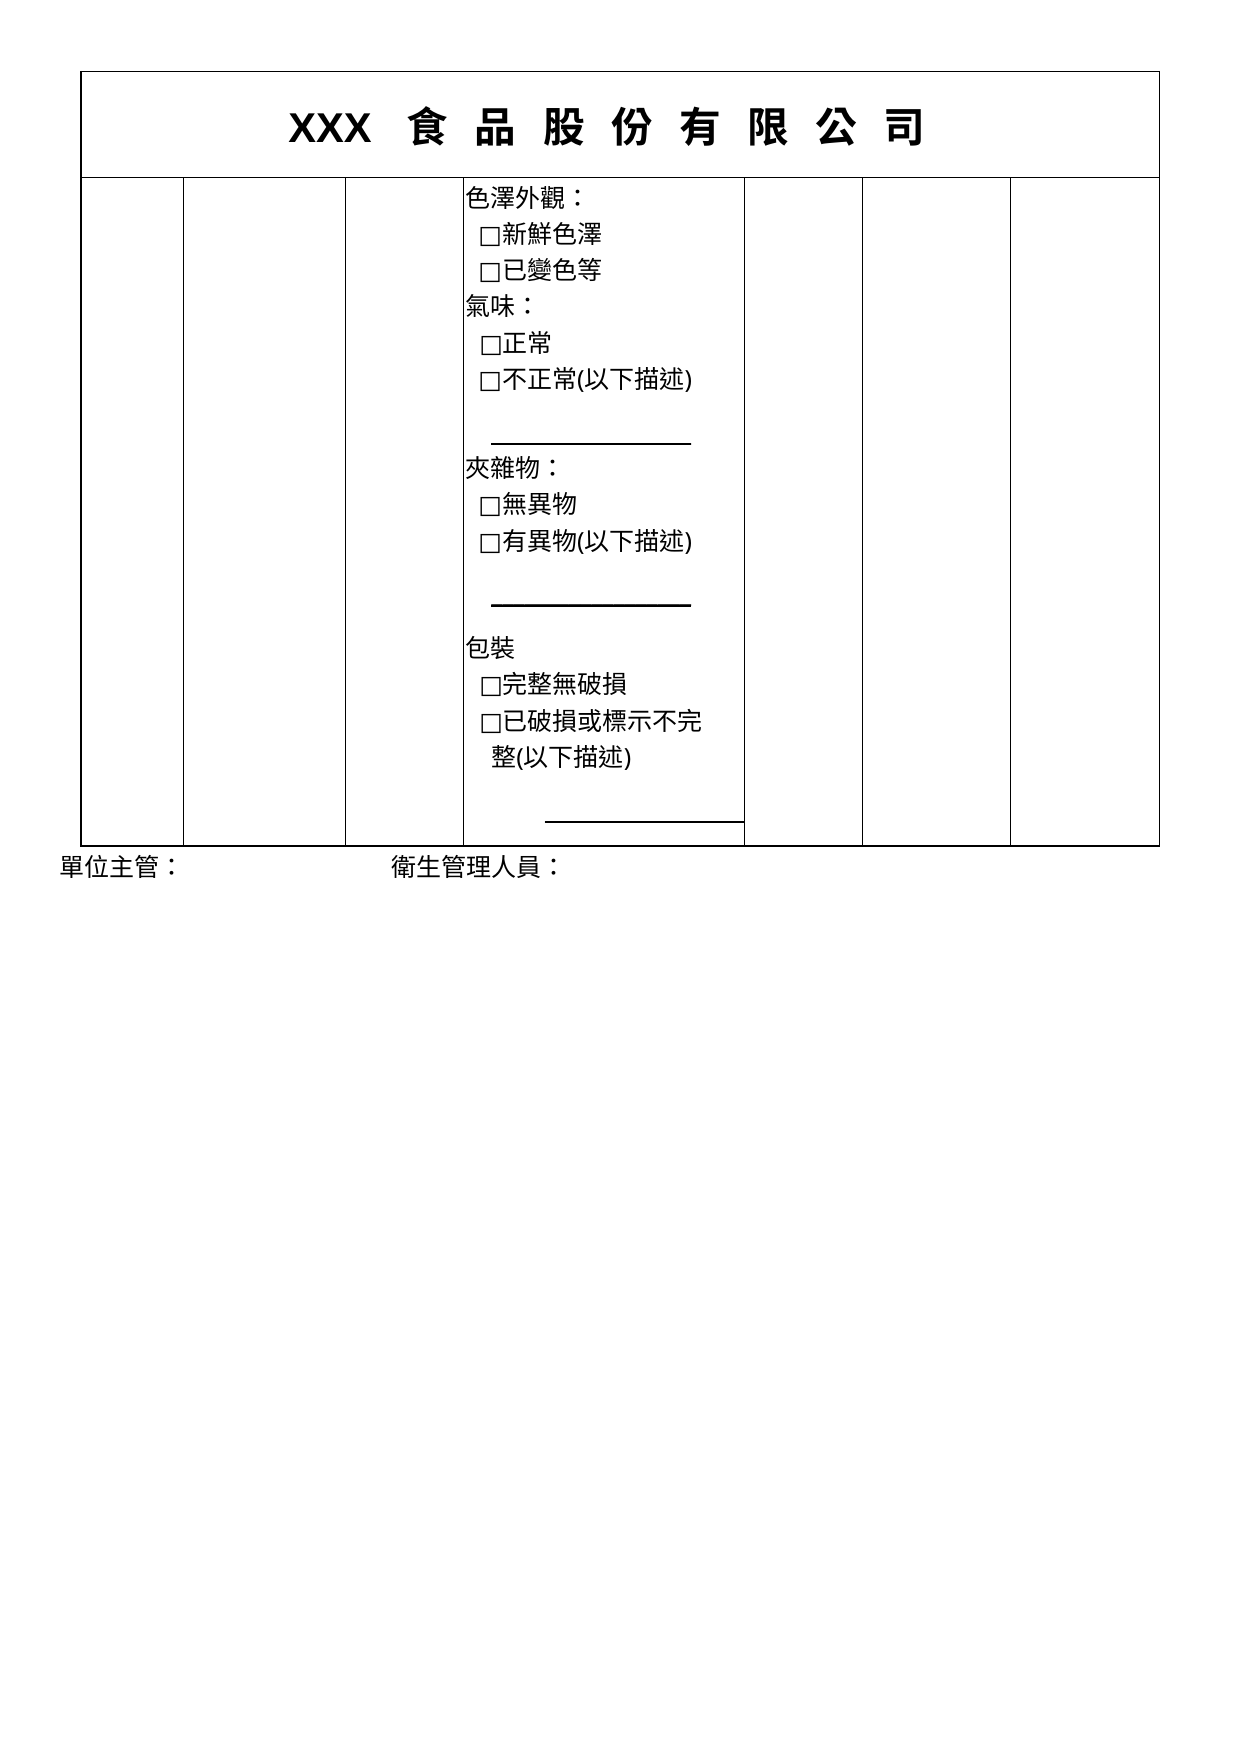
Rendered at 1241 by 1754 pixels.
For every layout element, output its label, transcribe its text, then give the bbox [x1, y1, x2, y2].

table_cell [745, 178, 862, 845]
table_header [937, 72, 1159, 177]
table_header [82, 72, 287, 177]
table_cell 色澤外觀： □新鮮色澤 □已變色等 氣味： □正常 □不正常(以下描述) __________________ 夾雜物： □無異物 □有異物(以下描述) __________________ 包裝 □完整無破損 □已破損或標示不完 整(以下描述) __________________ [464, 178, 744, 845]
table_cell [346, 178, 463, 845]
table_cell [1011, 178, 1159, 845]
table_cell [863, 178, 1010, 845]
table_cell [184, 178, 345, 845]
text 單位主管： 衛生管理人員： [59, 847, 1181, 884]
table_header XXX食品股份有限公司 [288, 72, 937, 177]
table_cell [82, 178, 183, 845]
